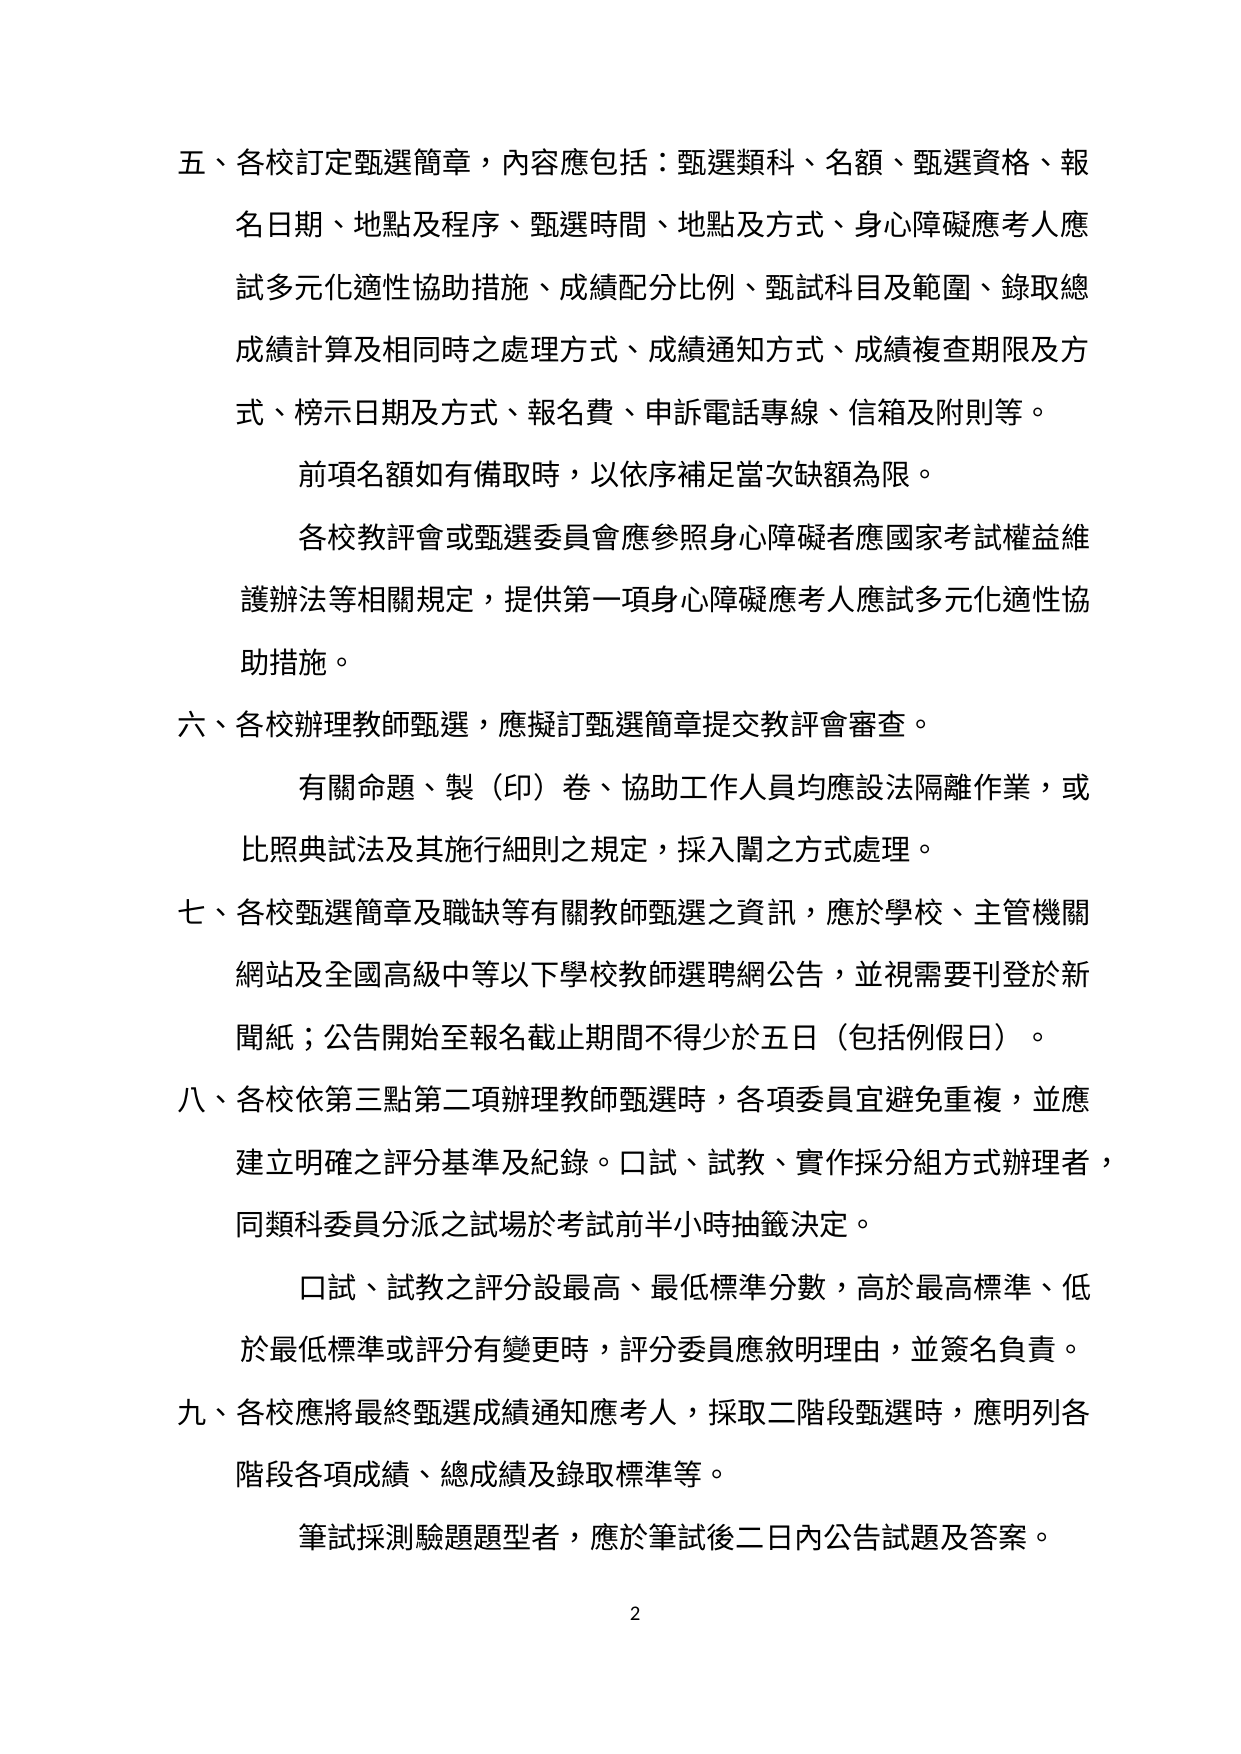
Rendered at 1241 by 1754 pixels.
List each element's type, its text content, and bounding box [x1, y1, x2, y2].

text 筆試採測驗題題型者，應於筆試後二日內公告試題及答案。 [240, 1494, 1092, 1556]
text 各校教評會或甄選委員會應參照身心障礙者應國家考試權益維護辦法等相關規定，提供第一項身心障礙應考人應試多元化適性協助措施。 [240, 494, 1092, 681]
text 九、各校應將最終甄選成績通知應考人，採取二階段甄選時，應明列各階段各項成績、總成績及錄取標準等。 [177, 1369, 1092, 1494]
text 口試、試教之評分設最高、最低標準分數，高於最高標準、低於最低標準或評分有變更時，評分委員應敘明理由，並簽名負責。 [240, 1244, 1092, 1369]
text 前項名額如有備取時，以依序補足當次缺額為限。 [240, 431, 1092, 494]
text 八、各校依第三點第二項辦理教師甄選時，各項委員宜避免重複，並應建立明確之評分基準及紀錄。口試、試教、實作採分組方式辦理者，同類科委員分派之試場於考試前半小時抽籤決定。 [177, 1056, 1092, 1244]
text 有關命題、製（印）卷、協助工作人員均應設法隔離作業，或比照典試法及其施行細則之規定，採入闈之方式處理。 [240, 744, 1092, 869]
text 七、各校甄選簡章及職缺等有關教師甄選之資訊，應於學校、主管機關網站及全國高級中等以下學校教師選聘網公告，並視需要刊登於新聞紙；公告開始至報名截止期間不得少於五日（包括例假日）。 [177, 869, 1092, 1056]
text 五、各校訂定甄選簡章，內容應包括：甄選類科、名額、甄選資格、報名日期、地點及程序、甄選時間、地點及方式、身心障礙應考人應試多元化適性協助措施、成績配分比例、甄試科目及範圍、錄取總成績計算及相同時之處理方式、成績通知方式、成績複查期限及方式、榜示日期及方式、報名費、申訴電話專線、信箱及附則等。 [177, 119, 1092, 431]
text 六、各校辦理教師甄選，應擬訂甄選簡章提交教評會審查。 [177, 681, 1092, 744]
